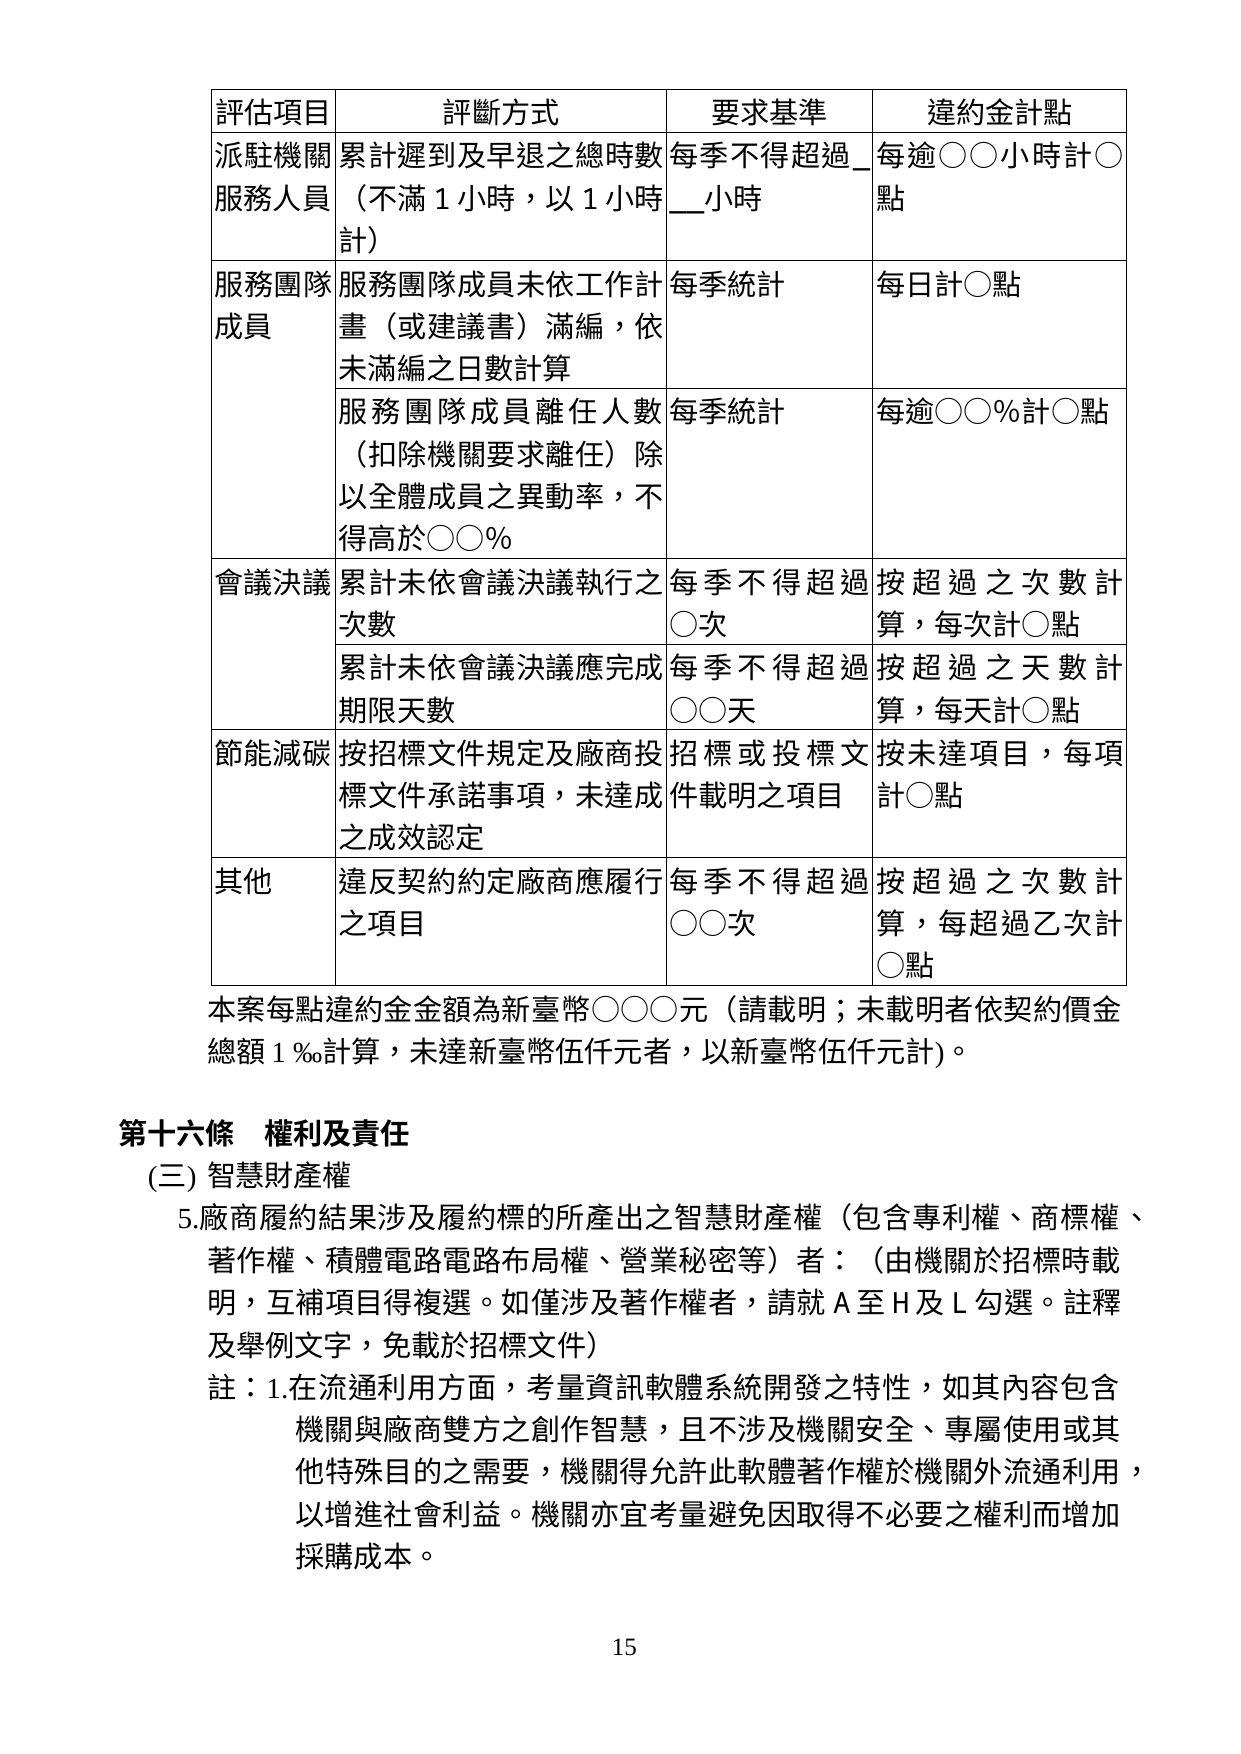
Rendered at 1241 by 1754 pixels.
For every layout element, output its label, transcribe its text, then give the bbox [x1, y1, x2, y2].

table_cell 每季不得超過○○次 [667, 858, 872, 985]
table_cell 其他 [212, 858, 335, 985]
text 第十六條 權利及責任 [118, 1111, 1122, 1153]
table_cell 違反契約約定廠商應履行之項目 [336, 858, 666, 985]
table_cell 每季不得超過○○天 [667, 645, 872, 729]
table_cell 服務團隊成員未依工作計畫（或建議書）滿編，依未滿編之日數計算 [336, 261, 666, 388]
table_cell 節能減碳 [212, 730, 335, 857]
table_cell 每日計○點 [873, 261, 1126, 388]
table_cell 服務團隊成員 [212, 261, 335, 558]
table_cell 每季不得超過___小時 [667, 133, 872, 260]
table_cell 按超過之天數計算，每天計○點 [873, 645, 1126, 729]
table_cell 每季統計 [667, 389, 872, 558]
table_header 要求基準 [667, 90, 872, 132]
table_header 評估項目 [212, 90, 335, 132]
table_cell 累計未依會議決議應完成期限天數 [336, 645, 666, 729]
text 註：1.在流通利用方面，考量資訊軟體系統開發之特性，如其內容包含機關與廠商雙方之創作智慧，且不涉及機關安全、專屬使用或其他特殊目的之需要，機關得允許此軟體著作權於機關外流通利用，以增進社會利益。機關亦宜考量避免因取得不必要之權利而增加採購成本。 [207, 1364, 1122, 1576]
table_cell 會議決議 [212, 559, 335, 729]
table_cell 派駐機關服務人員 [212, 133, 335, 260]
table_cell 每逾○○小時計○點 [873, 133, 1126, 260]
table_cell 每季不得超過○次 [667, 559, 872, 644]
table_cell 每逾○○％計○點 [873, 389, 1126, 558]
text 5.廠商履約結果涉及履約標的所產出之智慧財產權（包含專利權、商標權、著作權、積體電路電路布局權、營業秘密等）者：（由機關於招標時載明，互補項目得複選。如僅涉及著作權者，請就A至H及L勾選。註釋及舉例文字，免載於招標文件） [177, 1195, 1122, 1364]
table_header 違約金計點 [873, 90, 1126, 132]
table_cell 按超過之次數計算，每次計○點 [873, 559, 1126, 644]
table_cell 每季統計 [667, 261, 872, 388]
table_cell 服務團隊成員離任人數（扣除機關要求離任）除以全體成員之異動率，不得高於○○％ [336, 389, 666, 558]
table_header 評斷方式 [336, 90, 666, 132]
table_cell 按超過之次數計算，每超過乙次計○點 [873, 858, 1126, 985]
table_cell 累計遲到及早退之總時數（不滿1小時，以1小時計） [336, 133, 666, 260]
text 本案每點違約金金額為新臺幣○○○元（請載明；未載明者依契約價金總額1 ‰計算，未達新臺幣伍仟元者，以新臺幣伍仟元計)。 [207, 986, 1122, 1071]
table_cell 累計未依會議決議執行之次數 [336, 559, 666, 644]
table_cell 招標或投標文件載明之項目 [667, 730, 872, 857]
table_cell 按未達項目，每項計○點 [873, 730, 1126, 857]
table_cell 按招標文件規定及廠商投標文件承諾事項，未達成之成效認定 [336, 730, 666, 857]
text (三) 智慧財產權 [148, 1153, 1122, 1195]
